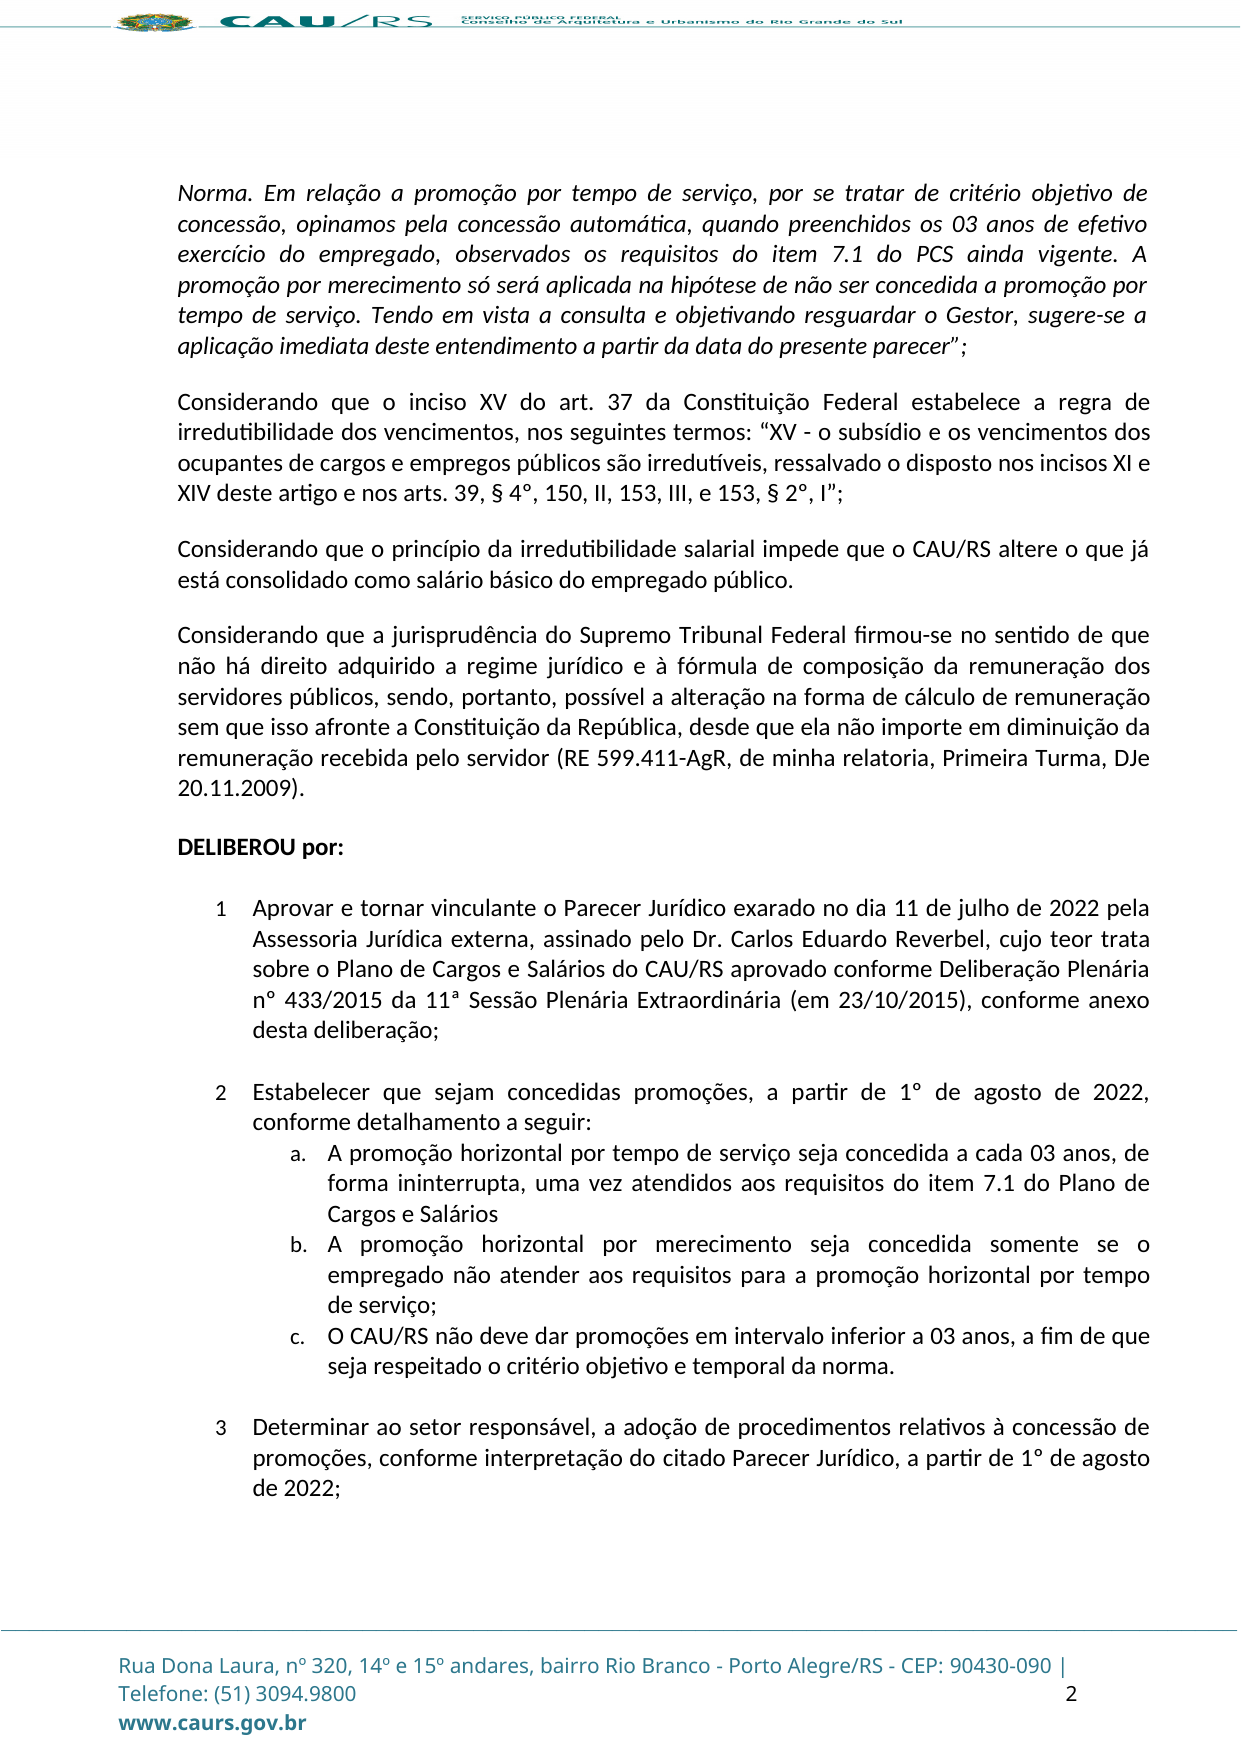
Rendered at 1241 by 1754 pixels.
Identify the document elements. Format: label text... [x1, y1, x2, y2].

text Considerando que o inciso XV do art. 37 da Constituição Federal estabelece a regra de irredutibilidade dos vencimentos, nos seguintes termos: “XV - o subsídio e os vencimentos dos ocupantes de cargos e empregos públicos são irredutíveis, ressalvado o disposto nos incisos XI e XIV deste artigo e nos arts. 39, § 4º, 150, II, 153, III, e 153, § 2º, I”; [177, 386, 1152, 508]
list O CAU/RS não deve dar promoções em intervalo inferior a 03 anos, a fim de que seja respeitado o critério objetivo e temporal da norma. [290, 1320, 1152, 1381]
list Aprovar e tornar vinculante o Parecer Jurídico exarado no dia 11 de julho de 2022 pela Assessoria Jurídica externa, assinado pelo Dr. Carlos Eduardo Reverbel, cujo teor trata sobre o Plano de Cargos e Salários do CAU/RS aprovado conforme Deliberação Plenária nº 433/2015 da 11ª Sessão Plenária Extraordinária (em 23/10/2015), conforme anexo desta deliberação; [215, 893, 1152, 1045]
text Considerando que o princípio da irredutibilidade salarial impede que o CAU/RS altere o que já está consolidado como salário básico do empregado público. [177, 533, 1152, 594]
list Estabelecer que sejam concedidas promoções, a partir de 1º de agosto de 2022, conforme detalhamento a seguir: [215, 1076, 1152, 1137]
text Norma. Em relação a promoção por tempo de serviço, por se tratar de critério objetivo de concessão, opinamos pela concessão automática, quando preenchidos os 03 anos de efetivo exercício do empregado, observados os requisitos do item 7.1 do PCS ainda vigente. A promoção por merecimento só será aplicada na hipótese de não ser concedida a promoção por tempo de serviço. Tendo em vista a consulta e objetivando resguardar o Gestor, sugere-se a aplicação imediata deste entendimento a partir da data do presente parecer”; [177, 177, 1152, 360]
text Considerando que a jurisprudência do Supremo Tribunal Federal firmou-se no sentido de que não há direito adquirido a regime jurídico e à fórmula de composição da remuneração dos servidores públicos, sendo, portanto, possível a alteração na forma de cálculo de remuneração sem que isso afronte a Constituição da República, desde que ela não importe em diminuição da remuneração recebida pelo servidor (RE 599.411-AgR, de minha relatoria, Primeira Turma, DJe 20.11.2009). [177, 620, 1152, 832]
list Determinar ao setor responsável, a adoção de procedimentos relativos à concessão de promoções, conforme interpretação do citado Parecer Jurídico, a partir de 1º de agosto de 2022; [215, 1411, 1152, 1503]
text DELIBEROU por: [177, 832, 1181, 862]
list A promoção horizontal por merecimento seja concedida somente se o empregado não atender aos requisitos para a promoção horizontal por tempo de serviço; [290, 1228, 1152, 1320]
list A promoção horizontal por tempo de serviço seja concedida a cada 03 anos, de forma ininterrupta, uma vez atendidos aos requisitos do item 7.1 do Plano de Cargos e Salários [290, 1137, 1152, 1228]
